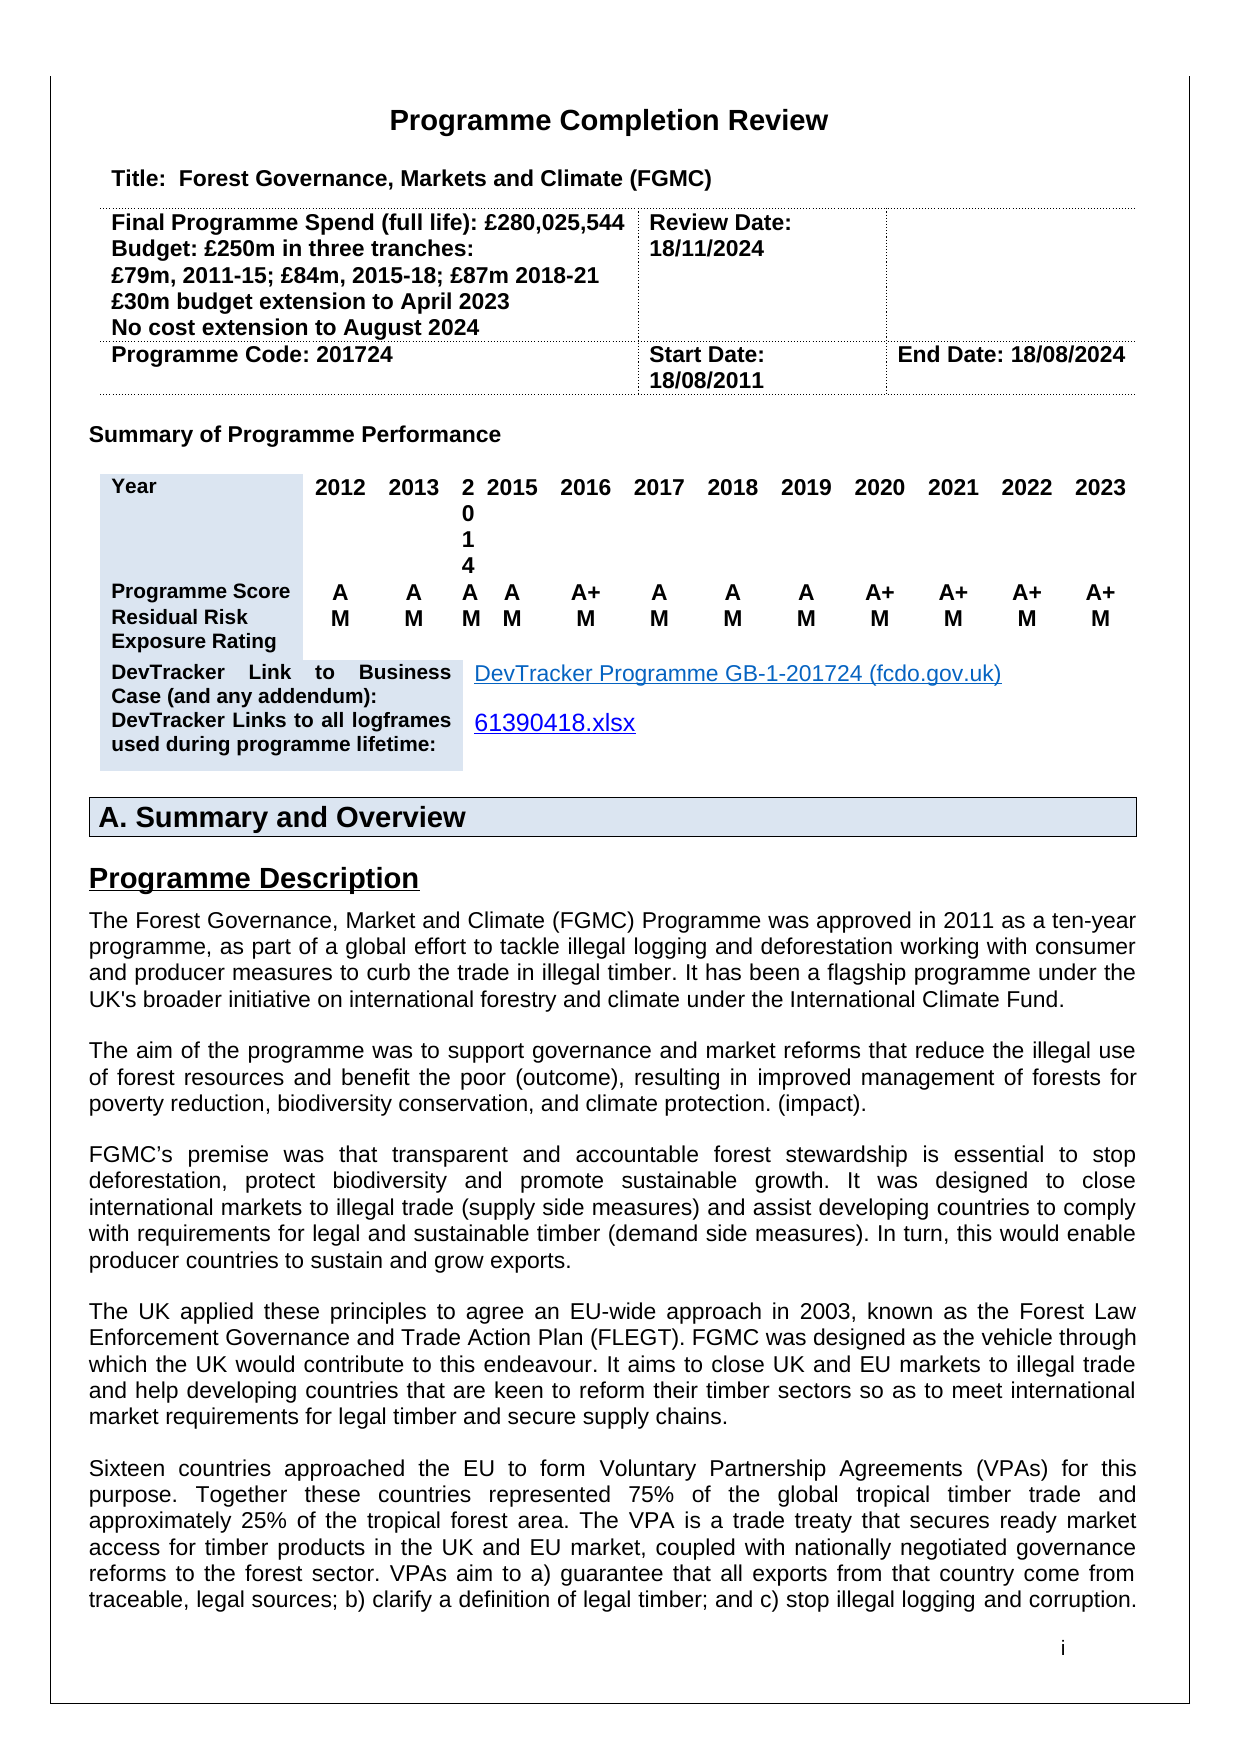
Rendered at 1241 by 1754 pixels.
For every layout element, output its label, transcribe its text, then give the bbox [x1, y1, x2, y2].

table_cell M [303, 605, 377, 660]
table_cell 61390418.xlsx [463, 708, 1137, 771]
table_cell A+ [916, 579, 990, 605]
table_cell DevTracker Programme GB-1-201724 (fcdo.gov.uk) [463, 660, 1137, 708]
table_cell M [843, 605, 916, 660]
text A. Summary and Overview [90, 798, 1136, 836]
table_header 2014 [450, 474, 475, 579]
table_cell M [450, 605, 475, 660]
table_header Year [100, 474, 303, 579]
table_header 2019 [769, 474, 843, 579]
table_header 2012 [303, 474, 377, 579]
table_cell A+ [1064, 579, 1137, 605]
table_cell Start Date: 18/08/2011 [638, 341, 886, 394]
text The UK applied these principles to agree an EU-wide approach in 2003, known as the Forest Law Enforcement Governance and Trade Action Plan (FLEGT). FGMC was designed as the vehicle through which the UK would contribute to this endeavour. It aims to close UK and EU markets to illegal trade and help developing countries that are keen to reform their timber sectors so as to meet international market requirements for legal timber and secure supply chains. [89, 1298, 1137, 1430]
table_header 2017 [622, 474, 696, 579]
table_header 2016 [549, 474, 622, 579]
table_cell Programme Score [100, 579, 303, 605]
table_cell A+ [990, 579, 1063, 605]
table_cell A [377, 579, 450, 605]
table_header 2022 [990, 474, 1063, 579]
table_cell M [916, 605, 990, 660]
table_cell M [622, 605, 696, 660]
table_cell M [1064, 605, 1137, 660]
table_header Title: Forest Governance, Markets and Climate (FGMC) [100, 165, 1137, 208]
table_cell A+ [549, 579, 622, 605]
table_cell M [990, 605, 1063, 660]
text Programme Description [89, 861, 1137, 894]
table_header 2023 [1064, 474, 1137, 579]
table_cell DevTracker Link to Business Case (and any addendum): [100, 660, 463, 708]
table_cell Final Programme Spend (full life): £280,025,544 Budget: £250m in three tranches: £79m, 2011-15; £84m, 2015-18; £87m 2018-21 £30m budget extension to April 2023 No cost extension to August 2024 [100, 208, 638, 341]
table_cell M [769, 605, 843, 660]
text The Forest Governance, Market and Climate (FGMC) Programme was approved in 2011 as a ten-year programme, as part of a global effort to tackle illegal logging and deforestation working with consumer and producer measures to curb the trade in illegal timber. It has been a flagship programme under the UK's broader initiative on international forestry and climate under the International Climate Fund. [89, 907, 1137, 1012]
table_cell Residual Risk Exposure Rating [100, 605, 303, 660]
table_cell A [622, 579, 696, 605]
text The aim of the programme was to support governance and market reforms that reduce the illegal use of forest resources and benefit the poor (outcome), resulting in improved management of forests for poverty reduction, biodiversity conservation, and climate protection. (impact). [89, 1037, 1137, 1116]
table_cell End Date: 18/08/2024 [886, 341, 1137, 394]
text Sixteen countries approached the EU to form Voluntary Partnership Agreements (VPAs) for this purpose. Together these countries represented 75% of the global tropical timber trade and approximately 25% of the tropical forest area. The VPA is a trade treaty that secures ready market access for timber products in the UK and EU market, coupled with nationally negotiated governance reforms to the forest sector. VPAs aim to a) guarantee that all exports from that country come from traceable, legal sources; b) clarify a definition of legal timber; and c) stop illegal logging and corruption. [89, 1455, 1137, 1613]
table_cell M [475, 605, 549, 660]
table_cell [886, 208, 1137, 341]
table_header 2020 [843, 474, 916, 579]
table_cell A [769, 579, 843, 605]
table_cell A [450, 579, 475, 605]
table_cell Review Date: 18/11/2024 [638, 208, 886, 341]
table_cell M [696, 605, 769, 660]
table_cell M [549, 605, 622, 660]
table_header 2018 [696, 474, 769, 579]
table_cell A [696, 579, 769, 605]
table_header 2015 [475, 474, 549, 579]
table_cell DevTracker Links to all logframes used during programme lifetime: [100, 708, 463, 771]
table_cell A+ [843, 579, 916, 605]
table_header 2021 [916, 474, 990, 579]
table_cell M [377, 605, 450, 660]
text Summary of Programme Performance [89, 421, 1137, 447]
table_cell Programme Code: 201724 [100, 341, 638, 394]
table_cell A [475, 579, 549, 605]
text Programme Completion Review [89, 103, 1137, 136]
table_header 2013 [377, 474, 450, 579]
table_cell A [303, 579, 377, 605]
text FGMC’s premise was that transparent and accountable forest stewardship is essential to stop deforestation, protect biodiversity and promote sustainable growth. It was designed to close international markets to illegal trade (supply side measures) and assist developing countries to comply with requirements for legal and sustainable timber (demand side measures). In turn, this would enable producer countries to sustain and grow exports. [89, 1141, 1137, 1273]
